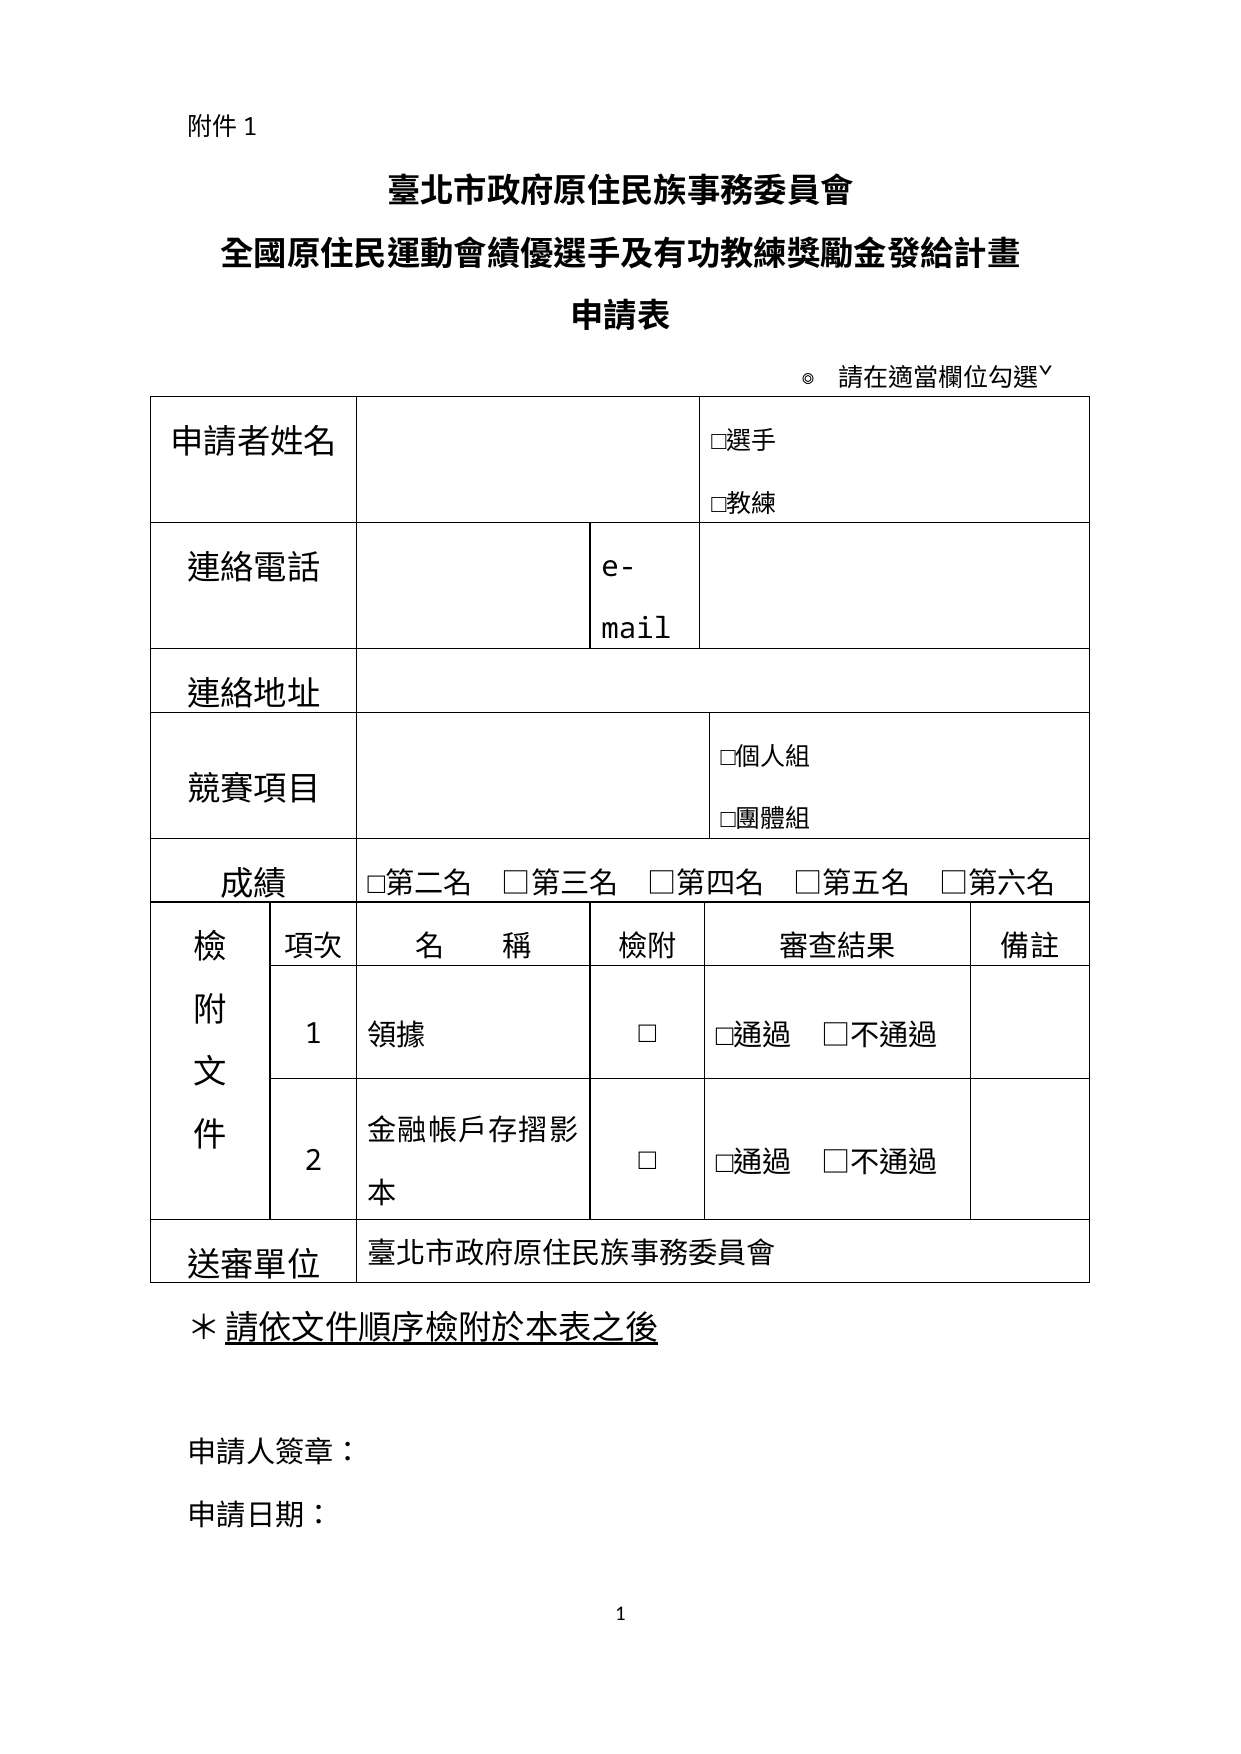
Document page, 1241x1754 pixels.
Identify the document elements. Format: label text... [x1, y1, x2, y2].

table_cell 送審單位 [151, 1220, 356, 1282]
table_cell e-mail [591, 523, 699, 648]
table_cell 臺北市政府原住民族事務委員會 [357, 1220, 1089, 1282]
table_header □選手 □教練 [700, 397, 1089, 522]
table_cell 名 稱 [357, 903, 589, 965]
table_cell 競賽項目 [151, 713, 356, 838]
text 全國原住民運動會績優選手及有功教練獎勵金發給計畫 [187, 209, 1053, 271]
table_cell [357, 649, 1089, 712]
table_cell □個人組 □團體組 [710, 713, 1089, 838]
table_cell 金融帳戶存摺影本 [357, 1079, 589, 1219]
table_cell [357, 713, 709, 838]
text 申請表 [187, 271, 1053, 334]
table_cell □第二名 □第三名 □第四名 □第五名 □第六名 [357, 839, 1089, 901]
table_cell 成績 [151, 839, 356, 901]
table_cell □ [591, 1079, 704, 1219]
table_cell 備註 [971, 903, 1089, 965]
table_cell 檢附 [591, 903, 704, 965]
table_cell □通過 □不通過 [705, 966, 970, 1078]
table_cell [700, 523, 1089, 648]
text 申請人簽章： [187, 1408, 1053, 1471]
text 申請日期： [187, 1471, 1053, 1533]
table_cell [971, 1079, 1089, 1219]
table_cell 2 [271, 1079, 356, 1219]
text 臺北市政府原住民族事務委員會 [187, 146, 1053, 209]
table_cell 連絡地址 [151, 649, 356, 712]
table_cell 1 [271, 966, 356, 1078]
table_cell □通過 □不通過 [705, 1079, 970, 1219]
table_cell [357, 523, 589, 648]
list 請依文件順序檢附於本表之後 [187, 1283, 1053, 1346]
table_header 申請者姓名 [151, 397, 356, 522]
table_header [357, 397, 699, 522]
text 附件1 [187, 94, 1053, 146]
table_cell 檢 附 文 件 [151, 903, 269, 1219]
table_cell [971, 966, 1089, 1078]
list 請在適當欄位勾選ˇ [187, 334, 1053, 396]
table_cell 項次 [271, 903, 356, 965]
table_cell □ [591, 966, 704, 1078]
table_cell 審查結果 [705, 903, 970, 965]
table_cell 領據 [357, 966, 589, 1078]
table_cell 連絡電話 [151, 523, 356, 648]
